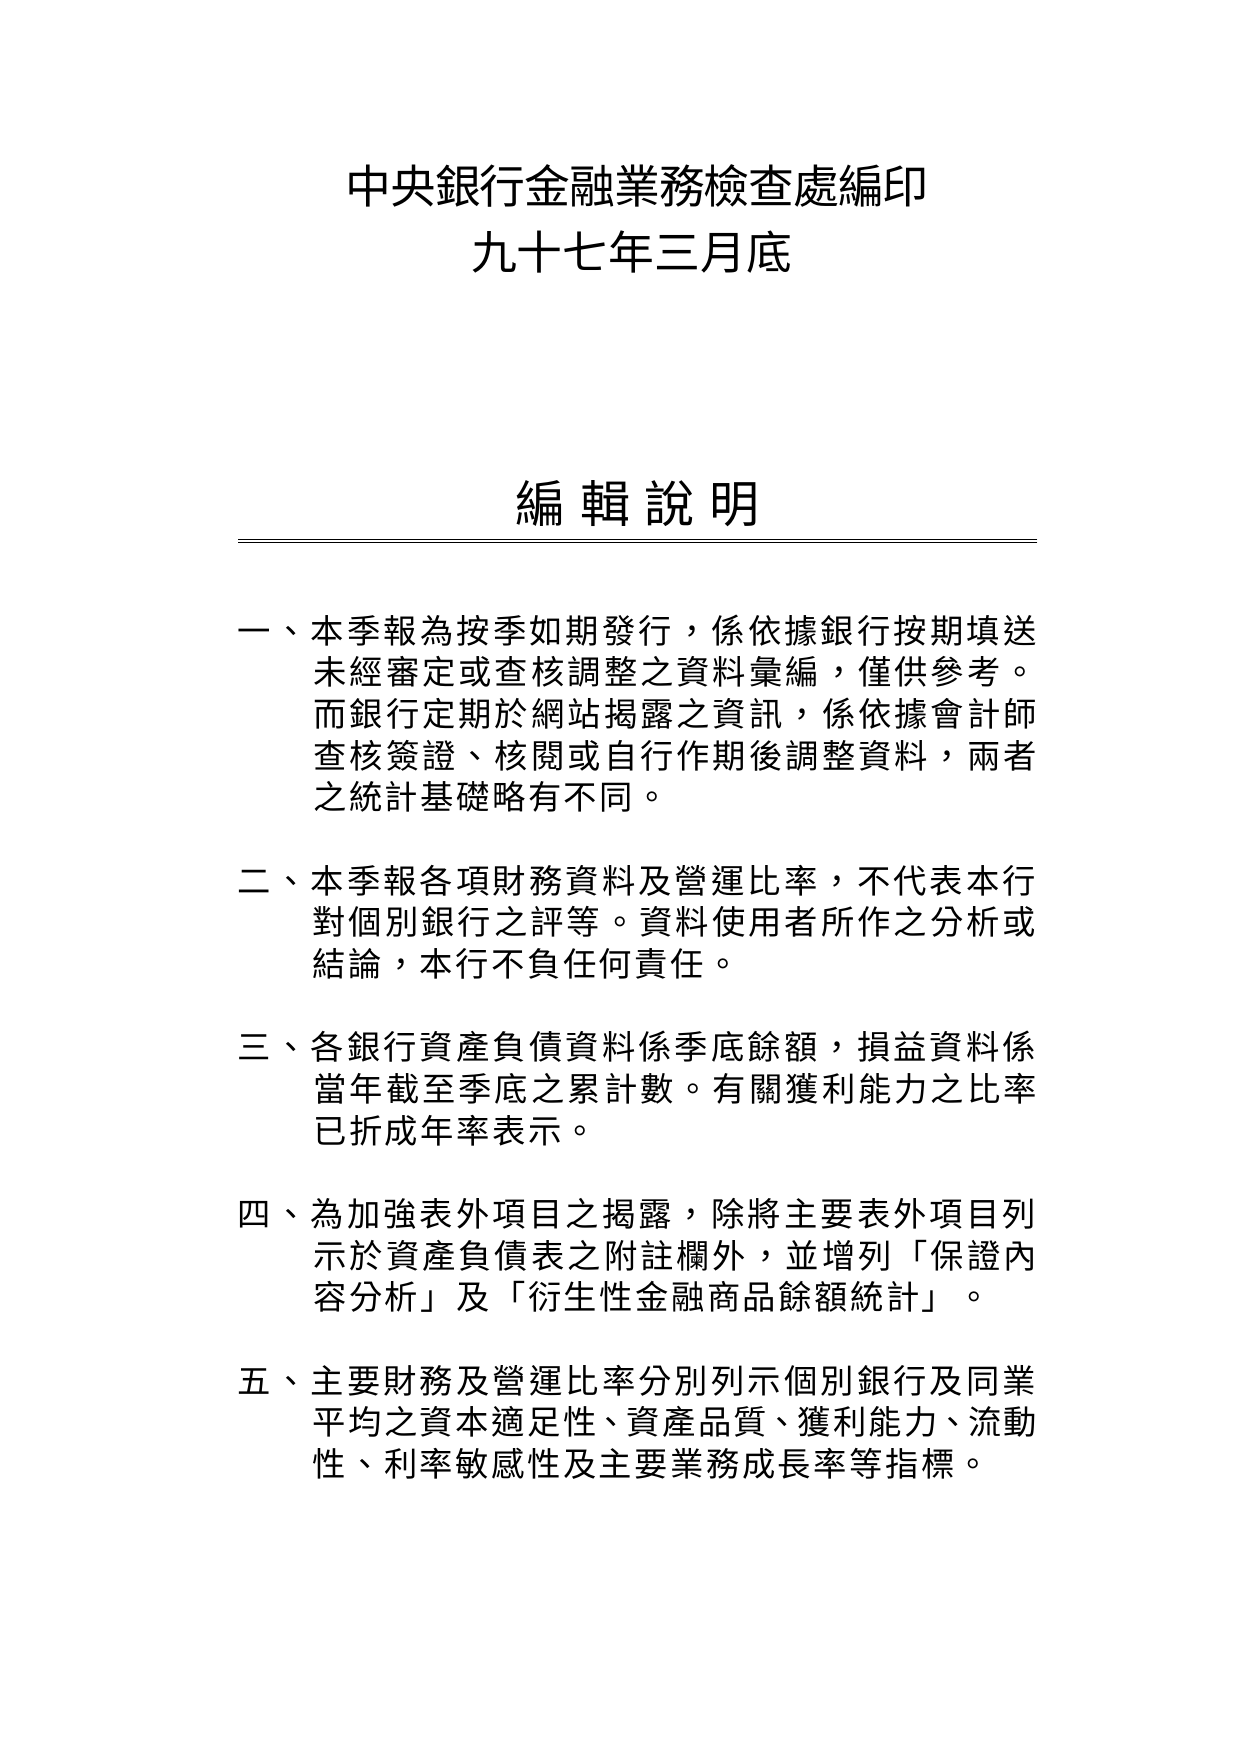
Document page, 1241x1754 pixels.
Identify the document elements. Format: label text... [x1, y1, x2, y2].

text 五、主要財務及營運比率分別列示個別銀行及同業平均之資本適足性、資產品質、獲利能力、流動性、利率敏感性及主要業務成長率等指標。 [237, 1360, 1037, 1485]
text 二、本季報各項財務資料及營運比率，不代表本行對個別銀行之評等。資料使用者所作之分析或結論，本行不負任何責任。 [237, 860, 1037, 985]
text 中央銀行金融業務檢查處編印 [237, 150, 1037, 216]
text 三、各銀行資產負債資料係季底餘額，損益資料係當年截至季底之累計數。有關獲利能力之比率已折成年率表示。 [237, 1026, 1037, 1151]
text 編輯說明 [237, 464, 1037, 543]
text 一、本季報為按季如期發行，係依據銀行按期填送未經審定或查核調整之資料彙編，僅供參考。而銀行定期於網站揭露之資訊，係依據會計師查核簽證、核閱或自行作期後調整資料，兩者之統計基礎略有不同。 [237, 610, 1037, 818]
text 九十七年三月底 [225, 216, 1037, 283]
text 四、為加強表外項目之揭露，除將主要表外項目列示於資產負債表之附註欄外，並增列「保證內容分析」及「衍生性金融商品餘額統計」。 [237, 1193, 1037, 1318]
